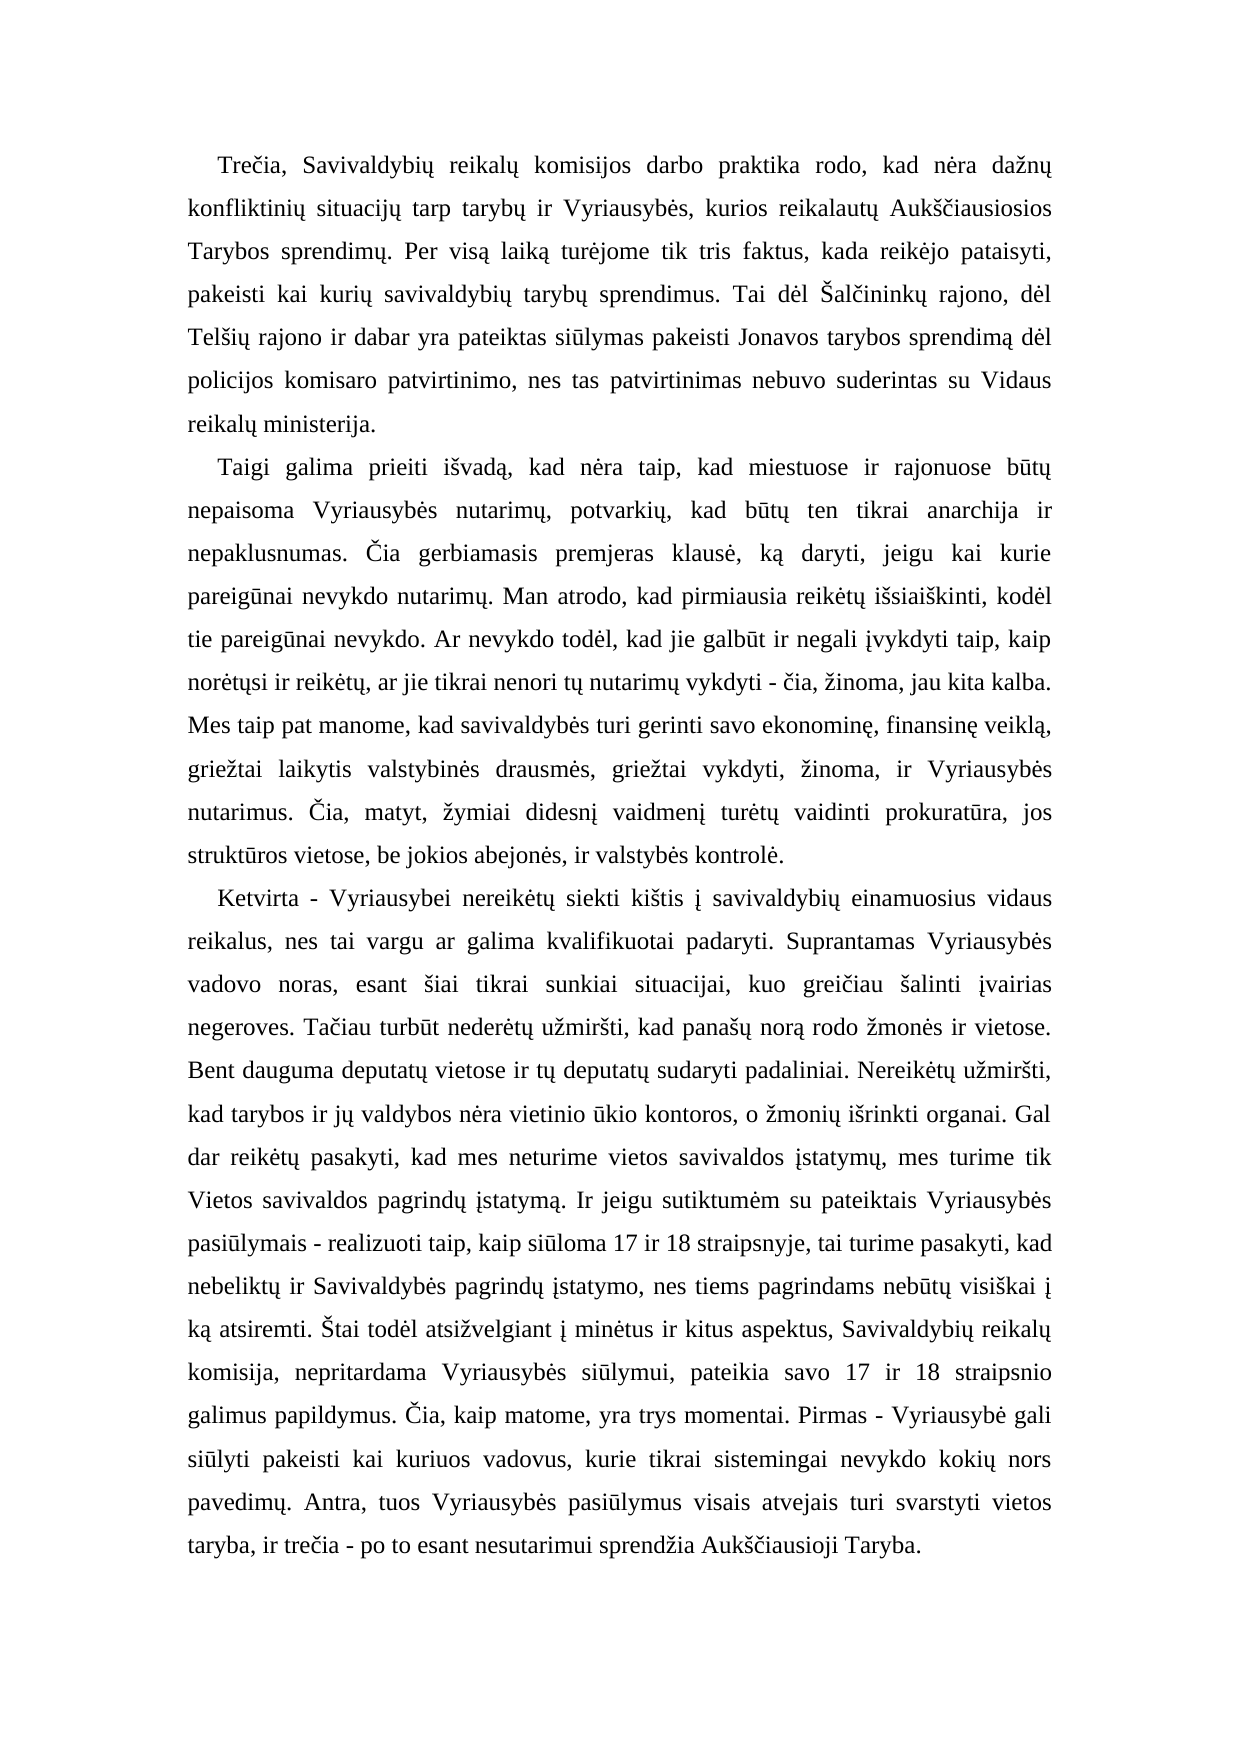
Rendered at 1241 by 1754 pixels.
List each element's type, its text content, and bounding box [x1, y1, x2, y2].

text Trečia, Savivaldybių reikalų komisijos darbo praktika rodo, kad nėra dažnų konfliktinių situacijų tarp tarybų ir Vyriausybės, kurios reikalautų Aukščiausiosios Tarybos sprendimų. Per visą laiką turėjome tik tris faktus, kada reikėjo pataisyti, pakeisti kai kurių savivaldybių tarybų sprendimus. Tai dėl Šalčininkų rajono, dėl Telšių rajono ir dabar yra pateiktas siūlymas pakeisti Jonavos tarybos sprendimą dėl policijos komisaro patvirtinimo, nes tas patvirtinimas nebuvo suderintas su Vidaus reikalų ministerija. [187, 150, 1053, 437]
text Ketvirta - Vyriausybei nereikėtų siekti kištis į savivaldybių einamuosius vidaus reikalus, nes tai vargu ar galima kvalifikuotai padaryti. Suprantamas Vyriausybės vadovo noras, esant šiai tikrai sunkiai situacijai, kuo greičiau šalinti įvairias negeroves. Tačiau turbūt nederėtų užmiršti, kad panašų norą rodo žmonės ir vietose. Bent dauguma deputatų vietose ir tų deputatų sudaryti padaliniai. Nereikėtų užmiršti, kad tarybos ir jų valdybos nėra vietinio ūkio kontoros, o žmonių išrinkti organai. Gal dar reikėtų pasakyti, kad mes neturime vietos savivaldos įstatymų, mes turime tik Vietos savivaldos pagrindų įstatymą. Ir jeigu sutiktumėm su pateiktais Vyriausybės pasiūlymais - realizuoti taip, kaip siūloma 17 ir 18 straipsnyje, tai turime pasakyti, kad nebeliktų ir Savivaldybės pagrindų įstatymo, nes tiems pagrindams nebūtų visiškai į ką atsiremti. Štai todėl atsižvelgiant į minėtus ir kitus aspektus, Savivaldybių reikalų komisija, nepritardama Vyriausybės siūlymui, pateikia savo 17 ir 18 straipsnio galimus papildymus. Čia, kaip matome, yra trys momentai. Pirmas - Vyriausybė gali siūlyti pakeisti kai kuriuos vadovus, kurie tikrai sistemingai nevykdo kokių nors pavedimų. Antra, tuos Vyriausybės pasiūlymus visais atvejais turi svarstyti vietos taryba, ir trečia - po to esant nesutarimui sprendžia Aukščiausioji Taryba. [187, 883, 1053, 1559]
text Taigi galima prieiti išvadą, kad nėra taip, kad miestuose ir rajonuose būtų nepaisoma Vyriausybės nutarimų, potvarkių, kad būtų ten tikrai anarchija ir nepaklusnumas. Čia gerbiamasis premjeras klausė, ką daryti, jeigu kai kurie pareigūnai nevykdo nutarimų. Man atrodo, kad pirmiausia reikėtų išsiaiškinti, kodėl tie pareigūnai nevykdo. Ar nevykdo todėl, kad jie galbūt ir negali įvykdyti taip, kaip norėtųsi ir reikėtų, ar jie tikrai nenori tų nutarimų vykdyti - čia, žinoma, jau kita kalba. Mes taip pat manome, kad savivaldybės turi gerinti savo ekonominę, finansinę veiklą, griežtai laikytis valstybinės drausmės, griežtai vykdyti, žinoma, ir Vyriausybės nutarimus. Čia, matyt, žymiai didesnį vaidmenį turėtų vaidinti prokuratūra, jos struktūros vietose, be jokios abejonės, ir valstybės kontrolė. [187, 452, 1053, 869]
